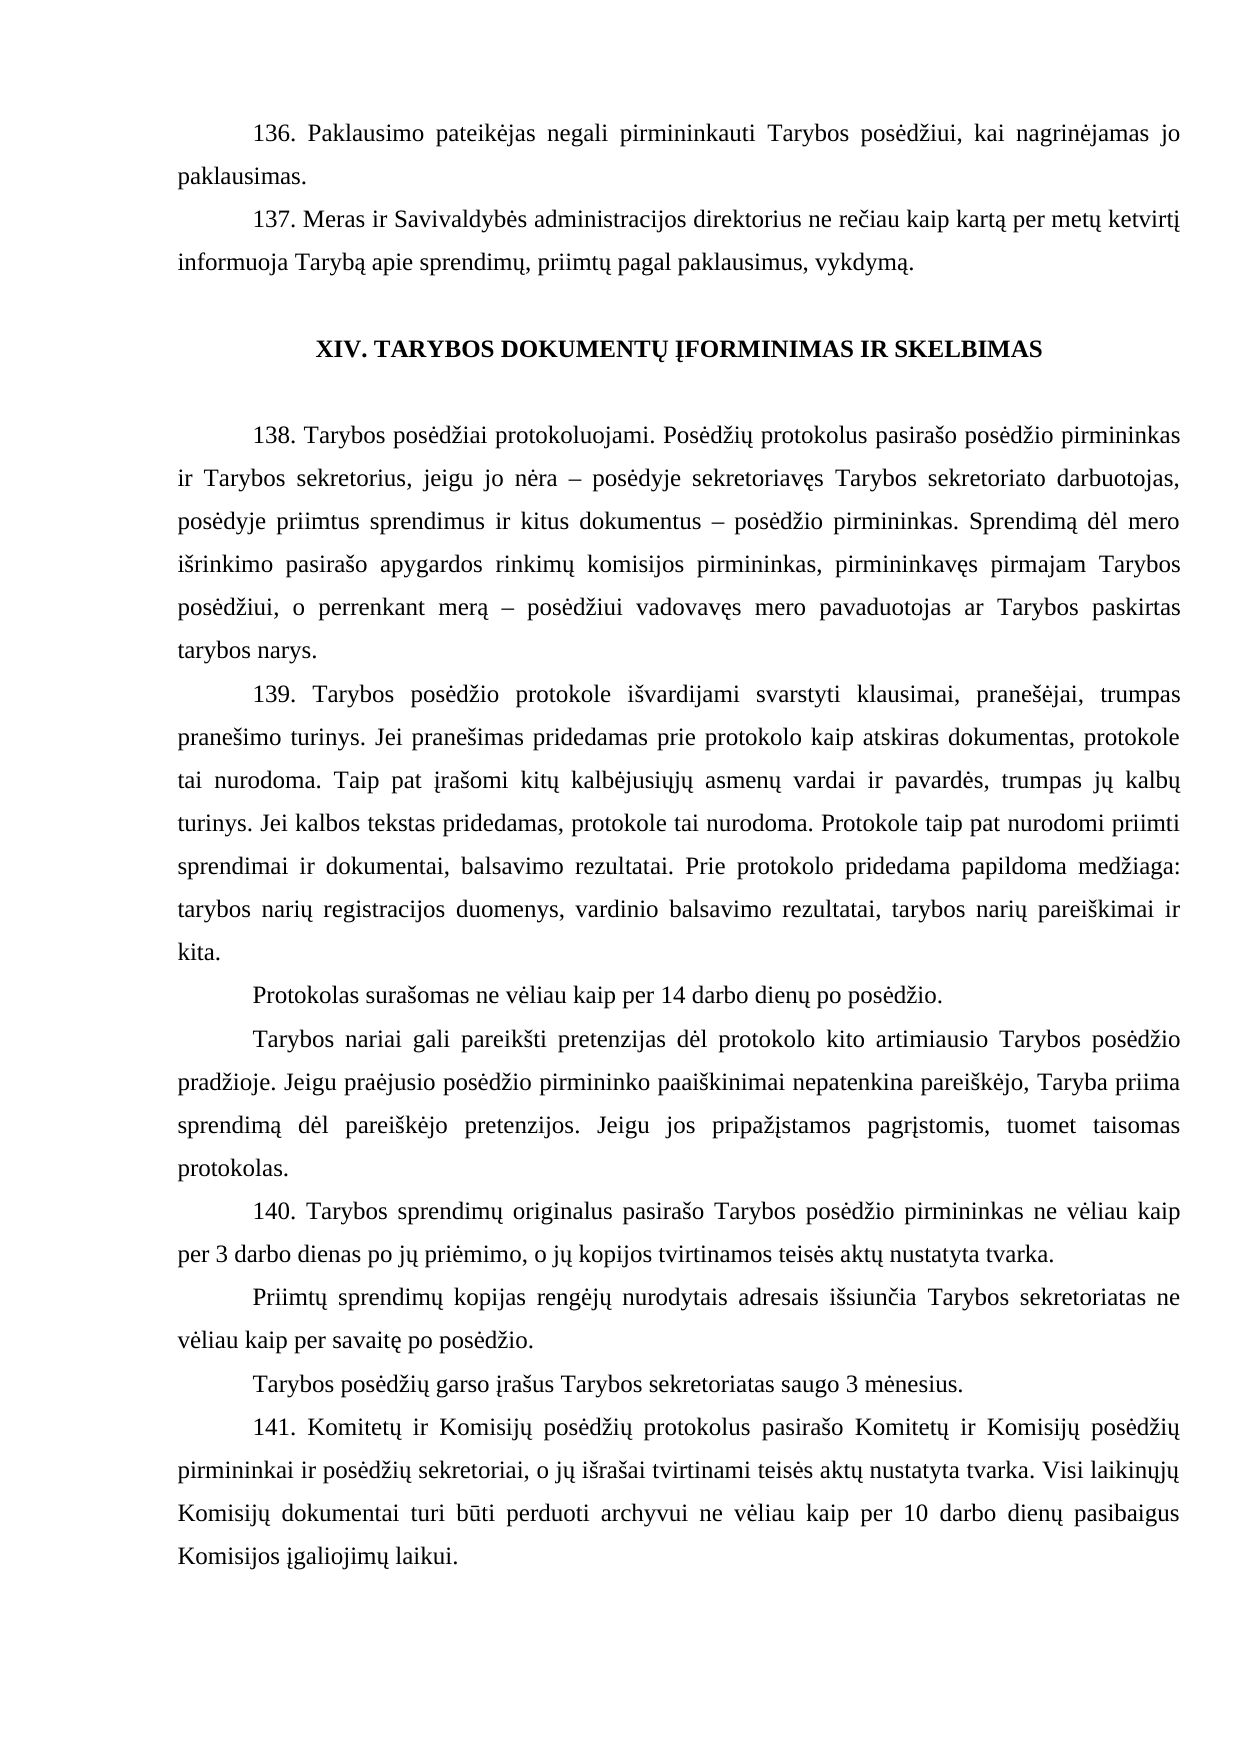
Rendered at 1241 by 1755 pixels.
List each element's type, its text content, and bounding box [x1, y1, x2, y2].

text Tarybos posėdžių garso įrašus Tarybos sekretoriatas saugo 3 mėnesius. [177, 1369, 1181, 1397]
text Tarybos nariai gali pareikšti pretenzijas dėl protokolo kito artimiausio Tarybos posėdžio pradžioje. Jeigu praėjusio posėdžio pirmininko paaiškinimai nepatenkina pareiškėjo, Taryba priima sprendimą dėl pareiškėjo pretenzijos. Jeigu jos pripažįstamos pagrįstomis, tuomet taisomas protokolas. [177, 1024, 1181, 1182]
text 140. Tarybos sprendimų originalus pasirašo Tarybos posėdžio pirmininkas ne vėliau kaip per 3 darbo dienas po jų priėmimo, o jų kopijos tvirtinamos teisės aktų nustatyta tvarka. [177, 1196, 1181, 1268]
text 136. Paklausimo pateikėjas negali pirmininkauti Tarybos posėdžiui, kai nagrinėjamas jo paklausimas. [177, 118, 1181, 190]
text 137. Meras ir Savivaldybės administracijos direktorius ne rečiau kaip kartą per metų ketvirtį informuoja Tarybą apie sprendimų, priimtų pagal paklausimus, vykdymą. [177, 204, 1181, 276]
text XIV. TARYBOS DOKUMENTŲ ĮFORMINIMAS IR SKELBIMAS [177, 334, 1181, 362]
text Protokolas surašomas ne vėliau kaip per 14 darbo dienų po posėdžio. [177, 981, 1181, 1009]
text Priimtų sprendimų kopijas rengėjų nurodytais adresais išsiunčia Tarybos sekretoriatas ne vėliau kaip per savaitę po posėdžio. [177, 1282, 1181, 1354]
text 138. Tarybos posėdžiai protokoluojami. Posėdžių protokolus pasirašo posėdžio pirmininkas ir Tarybos sekretorius, jeigu jo nėra – posėdyje sekretoriavęs Tarybos sekretoriato darbuotojas, posėdyje priimtus sprendimus ir kitus dokumentus – posėdžio pirmininkas. Sprendimą dėl mero išrinkimo pasirašo apygardos rinkimų komisijos pirmininkas, pirmininkavęs pirmajam Tarybos posėdžiui, o perrenkant merą – posėdžiui vadovavęs mero pavaduotojas ar Tarybos paskirtas tarybos narys. [177, 420, 1181, 664]
text 141. Komitetų ir Komisijų posėdžių protokolus pasirašo Komitetų ir Komisijų posėdžių pirmininkai ir posėdžių sekretoriai, o jų išrašai tvirtinami teisės aktų nustatyta tvarka. Visi laikinųjų Komisijų dokumentai turi būti perduoti archyvui ne vėliau kaip per 10 darbo dienų pasibaigus Komisijos įgaliojimų laikui. [177, 1412, 1181, 1570]
text 139. Tarybos posėdžio protokole išvardijami svarstyti klausimai, pranešėjai, trumpas pranešimo turinys. Jei pranešimas pridedamas prie protokolo kaip atskiras dokumentas, protokole tai nurodoma. Taip pat įrašomi kitų kalbėjusiųjų asmenų vardai ir pavardės, trumpas jų kalbų turinys. Jei kalbos tekstas pridedamas, protokole tai nurodoma. Protokole taip pat nurodomi priimti sprendimai ir dokumentai, balsavimo rezultatai. Prie protokolo pridedama papildoma medžiaga: tarybos narių registracijos duomenys, vardinio balsavimo rezultatai, tarybos narių pareiškimai ir kita. [177, 679, 1181, 966]
